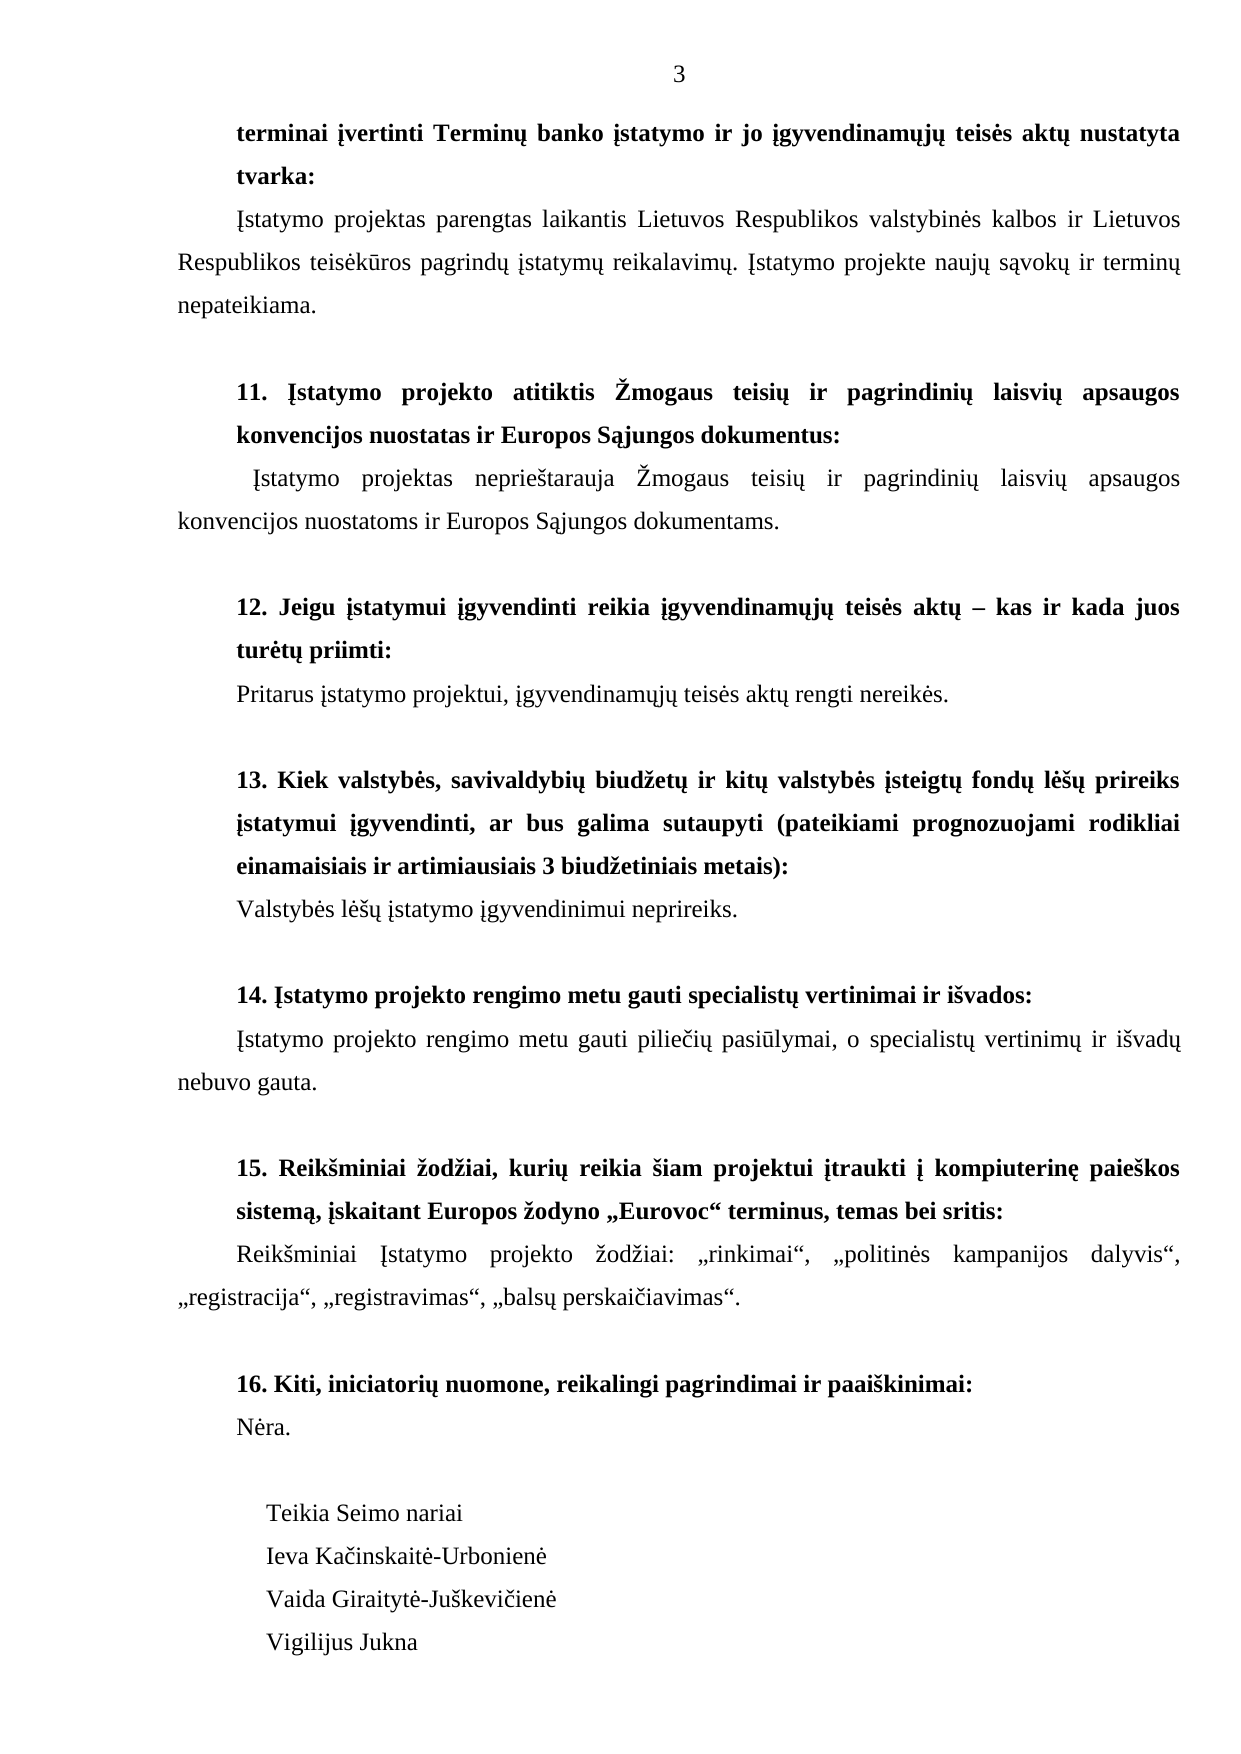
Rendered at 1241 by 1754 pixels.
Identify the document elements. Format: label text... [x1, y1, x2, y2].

text Įstatymo projektas neprieštarauja Žmogaus teisių ir pagrindinių laisvių apsaugos konvencijos nuostatoms ir Europos Sąjungos dokumentams. [177, 463, 1181, 535]
text Reikšminiai Įstatymo projekto žodžiai: „rinkimai“, „politinės kampanijos dalyvis“, „registracija“, „registravimas“, „balsų perskaičiavimas“. [177, 1239, 1181, 1311]
text 12. Jeigu įstatymui įgyvendinti reikia įgyvendinamųjų teisės aktų – kas ir kada juos turėtų priimti: [236, 592, 1181, 664]
text 13. Kiek valstybės, savivaldybių biudžetų ir kitų valstybės įsteigtų fondų lėšų prireiks įstatymui įgyvendinti, ar bus galima sutaupyti (pateikiami prognozuojami rodikliai einamaisiais ir artimiausiais 3 biudžetiniais metais): [236, 765, 1181, 880]
list Valstybės lėšų įstatymo įgyvendinimui neprireiks. [177, 894, 1181, 923]
text Įstatymo projektas parengtas laikantis Lietuvos Respublikos valstybinės kalbos ir Lietuvos Respublikos teisėkūros pagrindų įstatymų reikalavimų. Įstatymo projekte naujų sąvokų ir terminų nepateikiama. [177, 204, 1181, 319]
text Įstatymo projekto rengimo metu gauti piliečių pasiūlymai, o specialistų vertinimų ir išvadų nebuvo gauta. [177, 1024, 1181, 1096]
text 11. Įstatymo projekto atitiktis Žmogaus teisių ir pagrindinių laisvių apsaugos konvencijos nuostatas ir Europos Sąjungos dokumentus: [236, 377, 1181, 449]
text 14. Įstatymo projekto rengimo metu gauti specialistų vertinimai ir išvados: [236, 981, 1181, 1009]
text Vigilijus Jukna [177, 1627, 1181, 1656]
text Nėra. [177, 1412, 1181, 1441]
text 15. Reikšminiai žodžiai, kurių reikia šiam projektui įtraukti į kompiuterinę paieškos sistemą, įskaitant Europos žodyno „Eurovoc“ terminus, temas bei sritis: [236, 1153, 1181, 1225]
text 16. Kiti, iniciatorių nuomone, reikalingi pagrindimai ir paaiškinimai: [177, 1369, 1181, 1397]
text Ieva Kačinskaitė-Urbonienė [177, 1541, 1181, 1570]
text Pritarus įstatymo projektui, įgyvendinamųjų teisės aktų rengti nereikės. [177, 679, 1181, 707]
text Teikia Seimo nariai [177, 1498, 1181, 1527]
text terminai įvertinti Terminų banko įstatymo ir jo įgyvendinamųjų teisės aktų nustatyta tvarka: [236, 118, 1181, 190]
text Vaida Giraitytė-Juškevičienė [177, 1584, 1181, 1613]
